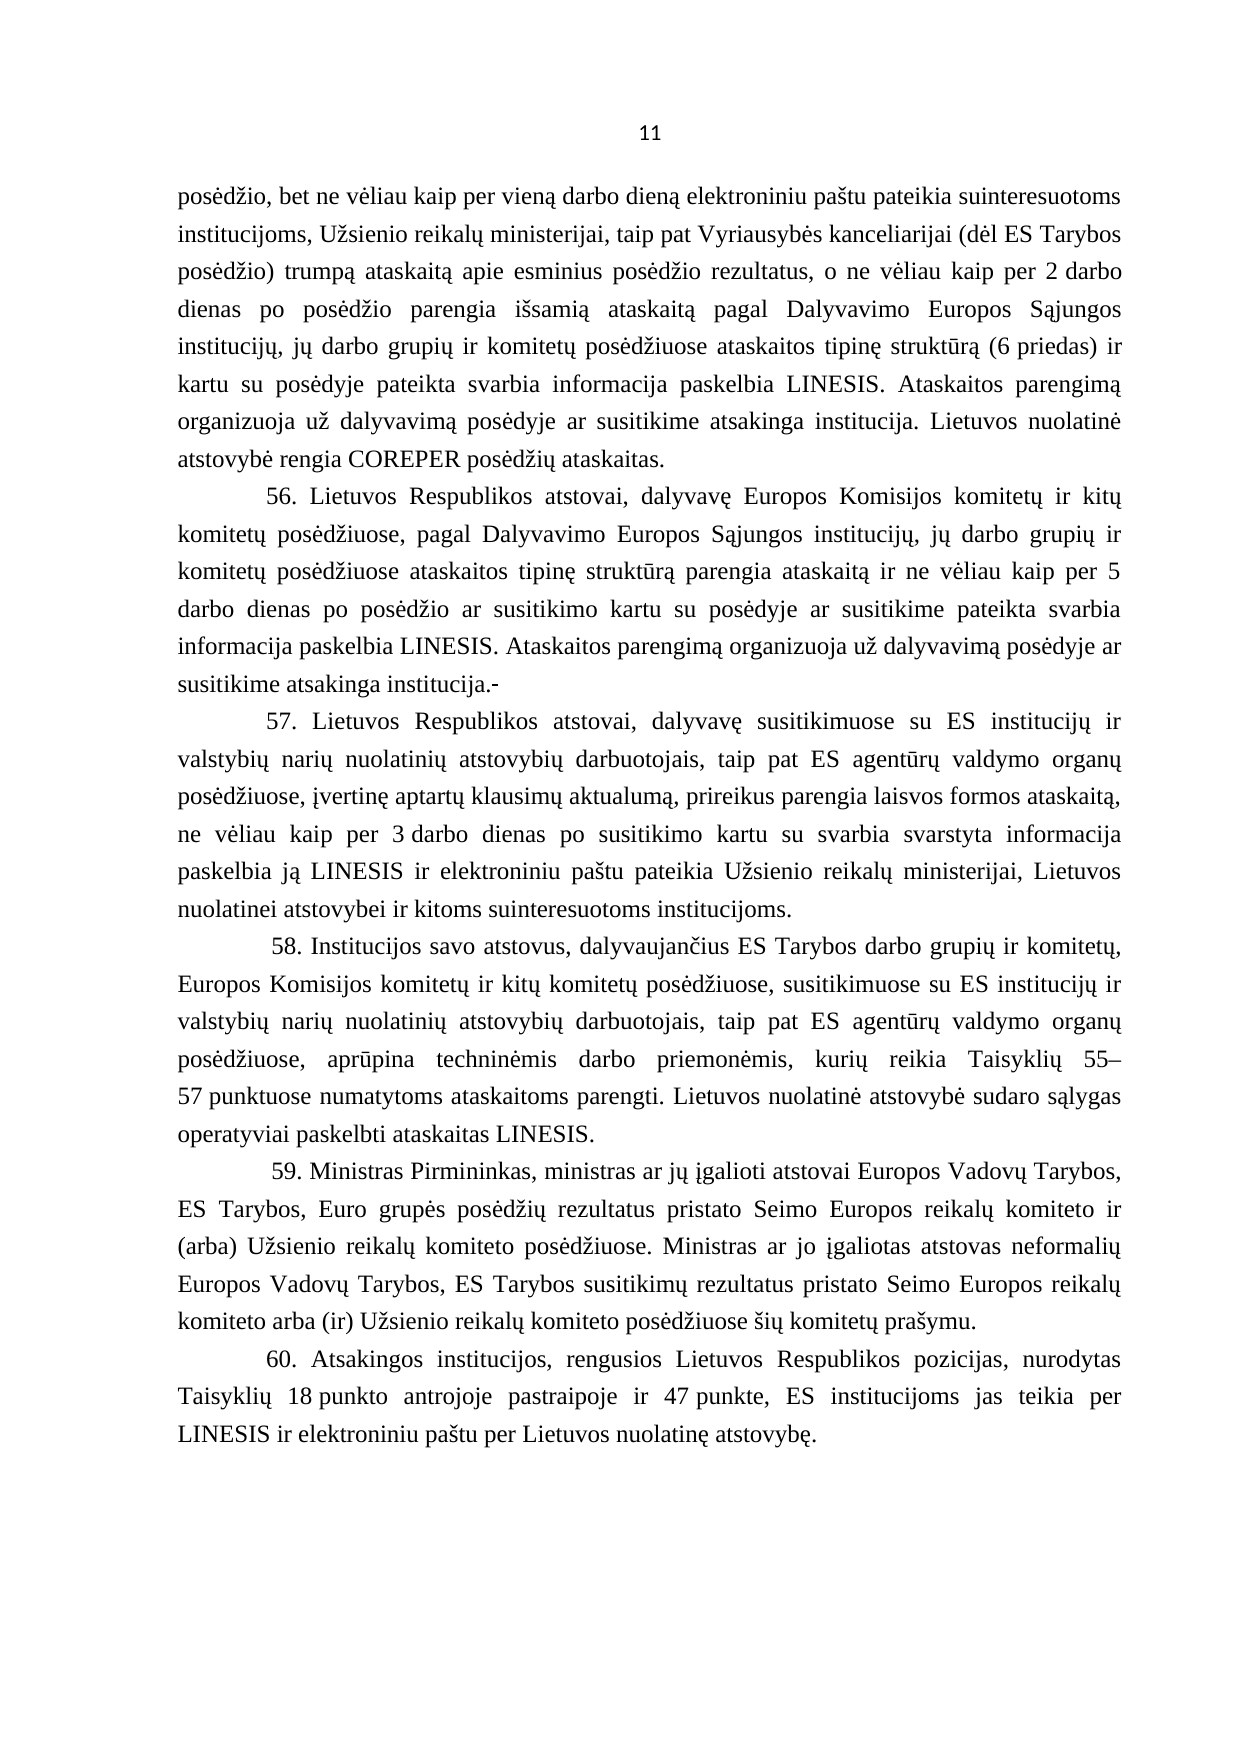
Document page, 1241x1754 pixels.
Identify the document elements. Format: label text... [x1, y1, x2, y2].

text 56. Lietuvos Respublikos atstovai, dalyvavę Europos Komisijos komitetų ir kitų komitetų posėdžiuose, pagal Dalyvavimo Europos Sąjungos institucijų, jų darbo grupių ir komitetų posėdžiuose ataskaitos tipinę struktūrą parengia ataskaitą ir ne vėliau kaip per 5 darbo dienas po posėdžio ar susitikimo kartu su posėdyje ar susitikime pateikta svarbia informacija paskelbia LINESIS. Ataskaitos parengimą organizuoja už dalyvavimą posėdyje ar susitikime atsakinga institucija. [177, 472, 1122, 697]
text 60. Atsakingos institucijos, rengusios Lietuvos Respublikos pozicijas, nurodytas Taisyklių 18 punkto antrojoje pastraipoje ir 47 punkte, ES institucijoms jas teikia per LINESIS ir elektroniniu paštu per Lietuvos nuolatinę atstovybę. [177, 1335, 1122, 1447]
text posėdžio, bet ne vėliau kaip per vieną darbo dieną elektroniniu paštu pateikia suinteresuotoms institucijoms, Užsienio reikalų ministerijai, taip pat Vyriausybės kanceliarijai (dėl ES Tarybos posėdžio) trumpą ataskaitą apie esminius posėdžio rezultatus, o ne vėliau kaip per 2 darbo dienas po posėdžio parengia išsamią ataskaitą pagal Dalyvavimo Europos Sąjungos institucijų, jų darbo grupių ir komitetų posėdžiuose ataskaitos tipinę struktūrą (6 priedas) ir kartu su posėdyje pateikta svarbia informacija paskelbia LINESIS. Ataskaitos parengimą organizuoja už dalyvavimą posėdyje ar susitikime atsakinga institucija. Lietuvos nuolatinė atstovybė rengia COREPER posėdžių ataskaitas. [177, 172, 1122, 472]
text 59. Ministras Pirmininkas, ministras ar jų įgalioti atstovai Europos Vadovų Tarybos, ES Tarybos, Euro grupės posėdžių rezultatus pristato Seimo Europos reikalų komiteto ir (arba) Užsienio reikalų komiteto posėdžiuose. Ministras ar jo įgaliotas atstovas neformalių Europos Vadovų Tarybos, ES Tarybos susitikimų rezultatus pristato Seimo Europos reikalų komiteto arba (ir) Užsienio reikalų komiteto posėdžiuose šių komitetų prašymu. [177, 1147, 1122, 1335]
text 57. Lietuvos Respublikos atstovai, dalyvavę susitikimuose su ES institucijų ir valstybių narių nuolatinių atstovybių darbuotojais, taip pat ES agentūrų valdymo organų posėdžiuose, įvertinę aptartų klausimų aktualumą, prireikus parengia laisvos formos ataskaitą, ne vėliau kaip per 3 darbo dienas po susitikimo kartu su svarbia svarstyta informacija paskelbia ją LINESIS ir elektroniniu paštu pateikia Užsienio reikalų ministerijai, Lietuvos nuolatinei atstovybei ir kitoms suinteresuotoms institucijoms. [177, 697, 1122, 922]
text 58. Institucijos savo atstovus, dalyvaujančius ES Tarybos darbo grupių ir komitetų, Europos Komisijos komitetų ir kitų komitetų posėdžiuose, susitikimuose su ES institucijų ir valstybių narių nuolatinių atstovybių darbuotojais, taip pat ES agentūrų valdymo organų posėdžiuose, aprūpina techninėmis darbo priemonėmis, kurių reikia Taisyklių 55–57 punktuose numatytoms ataskaitoms parengti. Lietuvos nuolatinė atstovybė sudaro sąlygas operatyviai paskelbti ataskaitas LINESIS. [177, 922, 1122, 1147]
